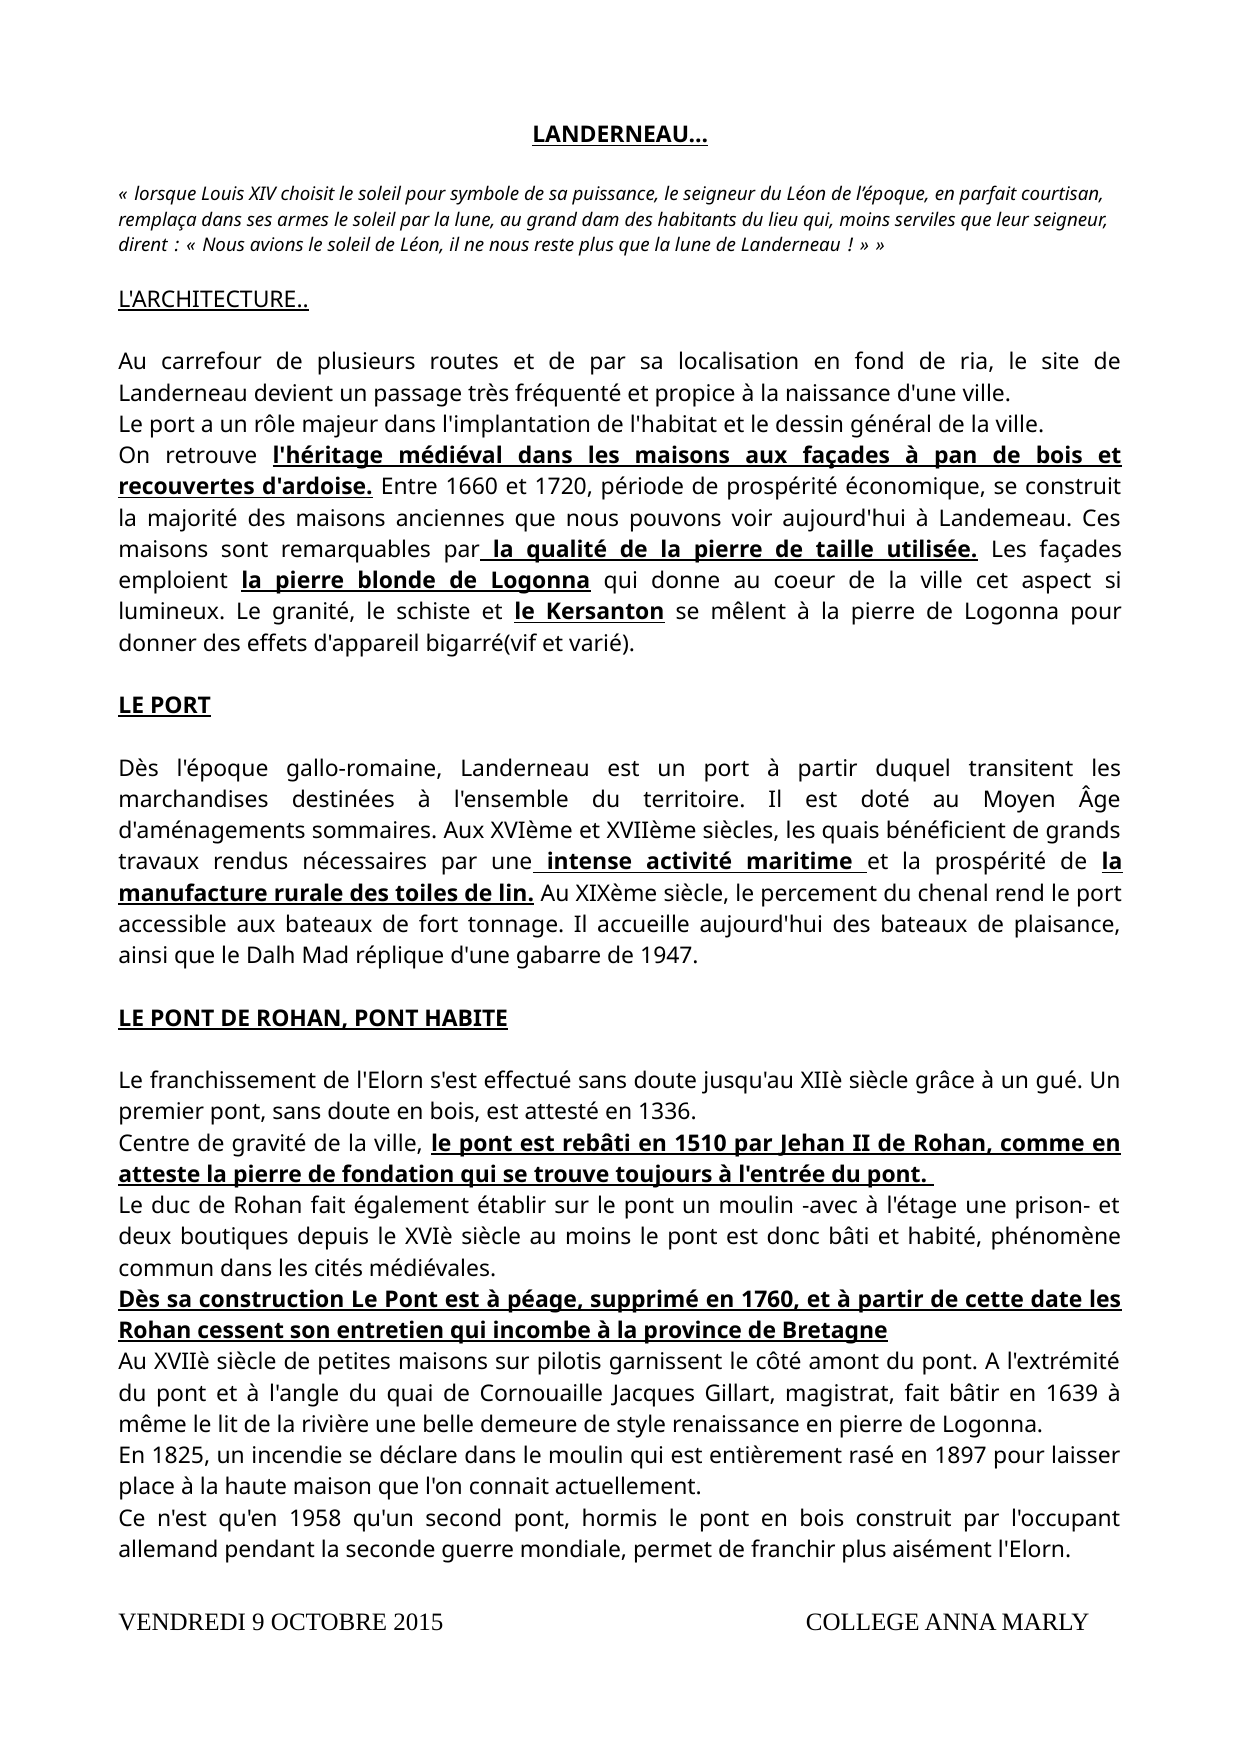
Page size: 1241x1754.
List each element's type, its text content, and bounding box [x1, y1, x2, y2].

text Le franchissement de l'Elorn s'est effectué sans doute jusqu'au XIIè siècle grâce à un gué. Un premier pont, sans doute en bois, est attesté en 1336. [118, 1064, 1122, 1126]
text Dès sa construction Le Pont est à péage, supprimé en 1760, et à partir de cette date les [118, 1283, 1122, 1309]
text Au carrefour de plusieurs routes et de par sa localisation en fond de ria, le site de Landerneau devient un passage très fréquenté et propice à la naissance d'une ville. [118, 345, 1122, 408]
text Le duc de Rohan fait également établir sur le pont un moulin -avec à l'étage une prison- et deux boutiques depuis le XVIè siècle au moins le pont est donc bâti et habité, phénomène commun dans les cités médiévales. [118, 1189, 1122, 1283]
text Rohan cessent son entretien qui incombe à la province de Bretagne [118, 1311, 1122, 1345]
text Ce n'est qu'en 1958 qu'un second pont, hormis le pont en bois construit par l'occupant allemand pendant la seconde guerre mondiale, permet de franchir plus aisément l'Elorn. [118, 1501, 1122, 1564]
text Le port a un rôle majeur dans l'implantation de l'habitat et le dessin général de la ville. [118, 408, 1122, 439]
text Centre de gravité de la ville, le pont est rebâti en 1510 par Jehan II de Rohan, comme en atteste la pierre de fondation qui se trouve toujours à l'entrée du pont. [118, 1126, 1122, 1189]
text On retrouve l'héritage médiéval dans les maisons aux façades à pan de bois et recouvertes d'ardoise. Entre 1660 et 1720, période de prospérité économique, se construit la majorité des maisons anciennes que nous pouvons voir aujourd'hui à Landemeau. Ces maisons sont remarquables par la qualité de la pierre de taille utilisée. Les façades emploient la pierre blonde de Logonna qui donne au coeur de la ville cet aspect si lumineux. Le granité, le schiste et le Kersanton se mêlent à la pierre de Logonna pour donner des effets d'appareil bigarré(vif et varié). [118, 439, 1122, 658]
text « lorsque Louis XIV choisit le soleil pour symbole de sa puissance, le seigneur du Léon de l’époque, en parfait courtisan, remplaça dans ses armes le soleil par la lune, au grand dam des habitants du lieu qui, moins serviles que leur seigneur, dirent : « Nous avions le soleil de Léon, il ne nous reste plus que la lune de Landerneau ! » » [118, 181, 1122, 257]
text LANDERNEAU... [118, 118, 1122, 149]
text LE PORT [118, 689, 1122, 720]
text L'ARCHITECTURE.. [118, 283, 1122, 314]
text Au XVIIè siècle de petites maisons sur pilotis garnissent le côté amont du pont. A l'extrémité du pont et à l'angle du quai de Cornouaille Jacques Gillart, magistrat, fait bâtir en 1639 à même le lit de la rivière une belle demeure de style renaissance en pierre de Logonna. [118, 1345, 1122, 1439]
text En 1825, un incendie se déclare dans le moulin qui est entièrement rasé en 1897 pour laisser place à la haute maison que l'on connait actuellement. [118, 1439, 1122, 1501]
text LE PONT DE ROHAN, PONT HABITE [118, 1001, 1122, 1033]
text Dès l'époque gallo-romaine, Landerneau est un port à partir duquel transitent les marchandises destinées à l'ensemble du territoire. Il est doté au Moyen Âge d'aménagements sommaires. Aux XVIème et XVIIème siècles, les quais bénéficient de grands travaux rendus nécessaires par une intense activité maritime et la prospérité de la manufacture rurale des toiles de lin. Au XIXème siècle, le percement du chenal rend le port accessible aux bateaux de fort tonnage. Il accueille aujourd'hui des bateaux de plaisance, ainsi que le Dalh Mad réplique d'une gabarre de 1947. [118, 751, 1122, 970]
